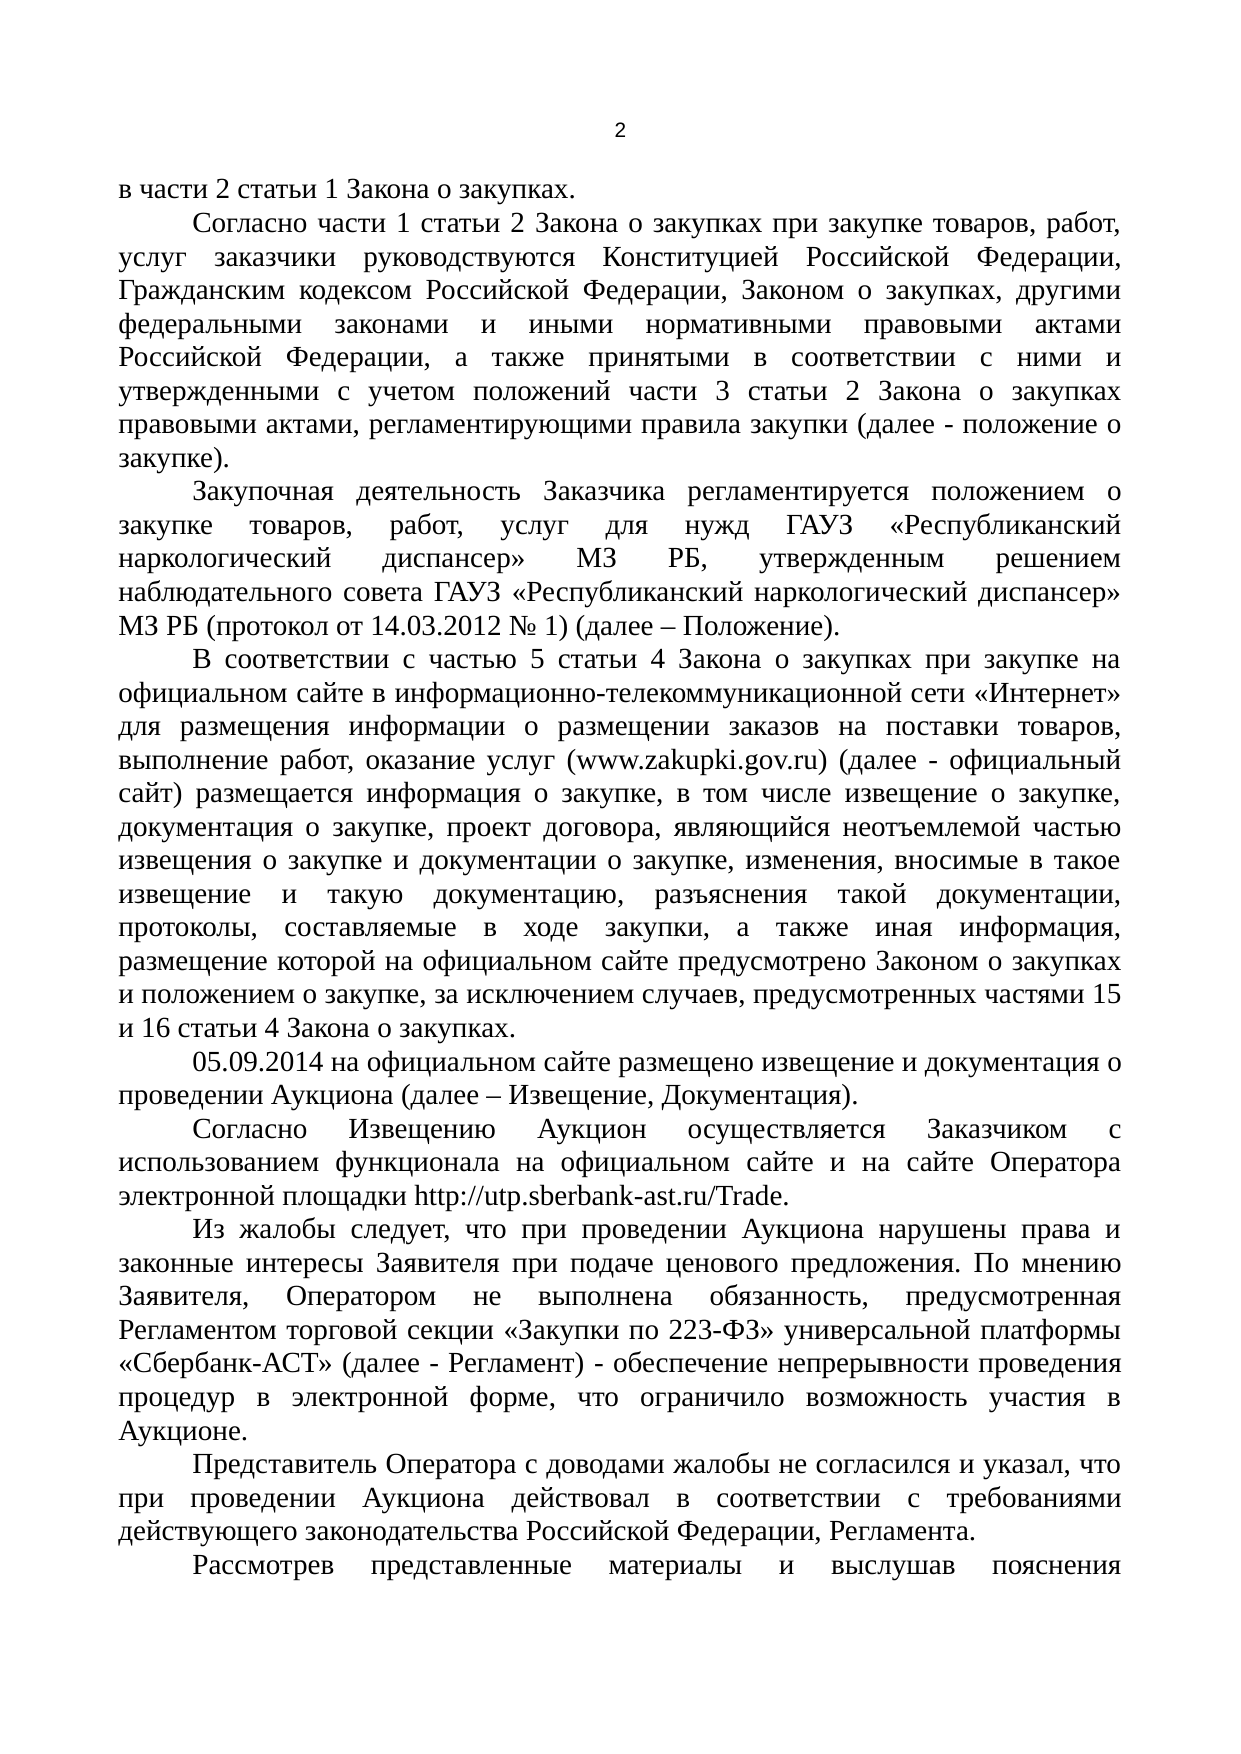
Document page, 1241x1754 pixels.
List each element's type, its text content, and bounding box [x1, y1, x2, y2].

text 05.09.2014 на официальном сайте размещено извещение и документация о проведении Аукциона (далее – Извещение, Документация). [118, 1044, 1122, 1111]
text Закупочная деятельность Заказчика регламентируется положением о закупке товаров, работ, услуг для нужд ГАУЗ «Республиканский наркологический диспансер» МЗ РБ, утвержденным решением наблюдательного совета ГАУЗ «Республиканский наркологический диспансер» МЗ РБ (протокол от 14.03.2012 № 1) (далее – Положение). [118, 473, 1122, 641]
text в части 2 статьи 1 Закона о закупках. [118, 172, 1122, 205]
text Согласно Извещению Аукцион осуществляется Заказчиком с использованием функционала на официальном сайте и на сайте Оператора электронной площадки http://utp.sberbank-ast.ru/Trade. [118, 1111, 1122, 1211]
text Представитель Оператора с доводами жалобы не согласился и указал, что при проведении Аукциона действовал в соответствии с требованиями действующего законодательства Российской Федерации, Регламента. [118, 1446, 1122, 1547]
text В соответствии с частью 5 статьи 4 Закона о закупках при закупке на официальном сайте в информационно-телекоммуникационной сети «Интернет» для размещения информации о размещении заказов на поставки товаров, выполнение работ, оказание услуг (www.zakupki.gov.ru) (далее - официальный сайт) размещается информация о закупке, в том числе извещение о закупке, документация о закупке, проект договора, являющийся неотъемлемой частью извещения о закупке и документации о закупке, изменения, вносимые в такое извещение и такую документацию, разъяснения такой документации, протоколы, составляемые в ходе закупки, а также иная информация, размещение которой на официальном сайте предусмотрено Законом о закупках и положением о закупке, за исключением случаев, предусмотренных частями 15 и 16 статьи 4 Закона о закупках. [118, 641, 1122, 1044]
text Из жалобы следует, что при проведении Аукциона нарушены права и законные интересы Заявителя при подаче ценового предложения. По мнению Заявителя, Оператором не выполнена обязанность, предусмотренная Регламентом торговой секции «Закупки по 223-ФЗ» универсальной платформы «Сбербанк-АСТ» (далее - Регламент) - обеспечение непрерывности проведения процедур в электронной форме, что ограничило возможность участия в Аукционе. [118, 1211, 1122, 1446]
text Согласно части 1 статьи 2 Закона о закупках при закупке товаров, работ, услуг заказчики руководствуются Конституцией Российской Федерации, Гражданским кодексом Российской Федерации, Законом о закупках, другими федеральными законами и иными нормативными правовыми актами Российской Федерации, а также принятыми в соответствии с ними и утвержденными с учетом положений части 3 статьи 2 Закона о закупках правовыми актами, регламентирующими правила закупки (далее - положение о закупке). [118, 205, 1122, 473]
text Рассмотрев представленные материалы и выслушав пояснения [118, 1547, 1122, 1580]
